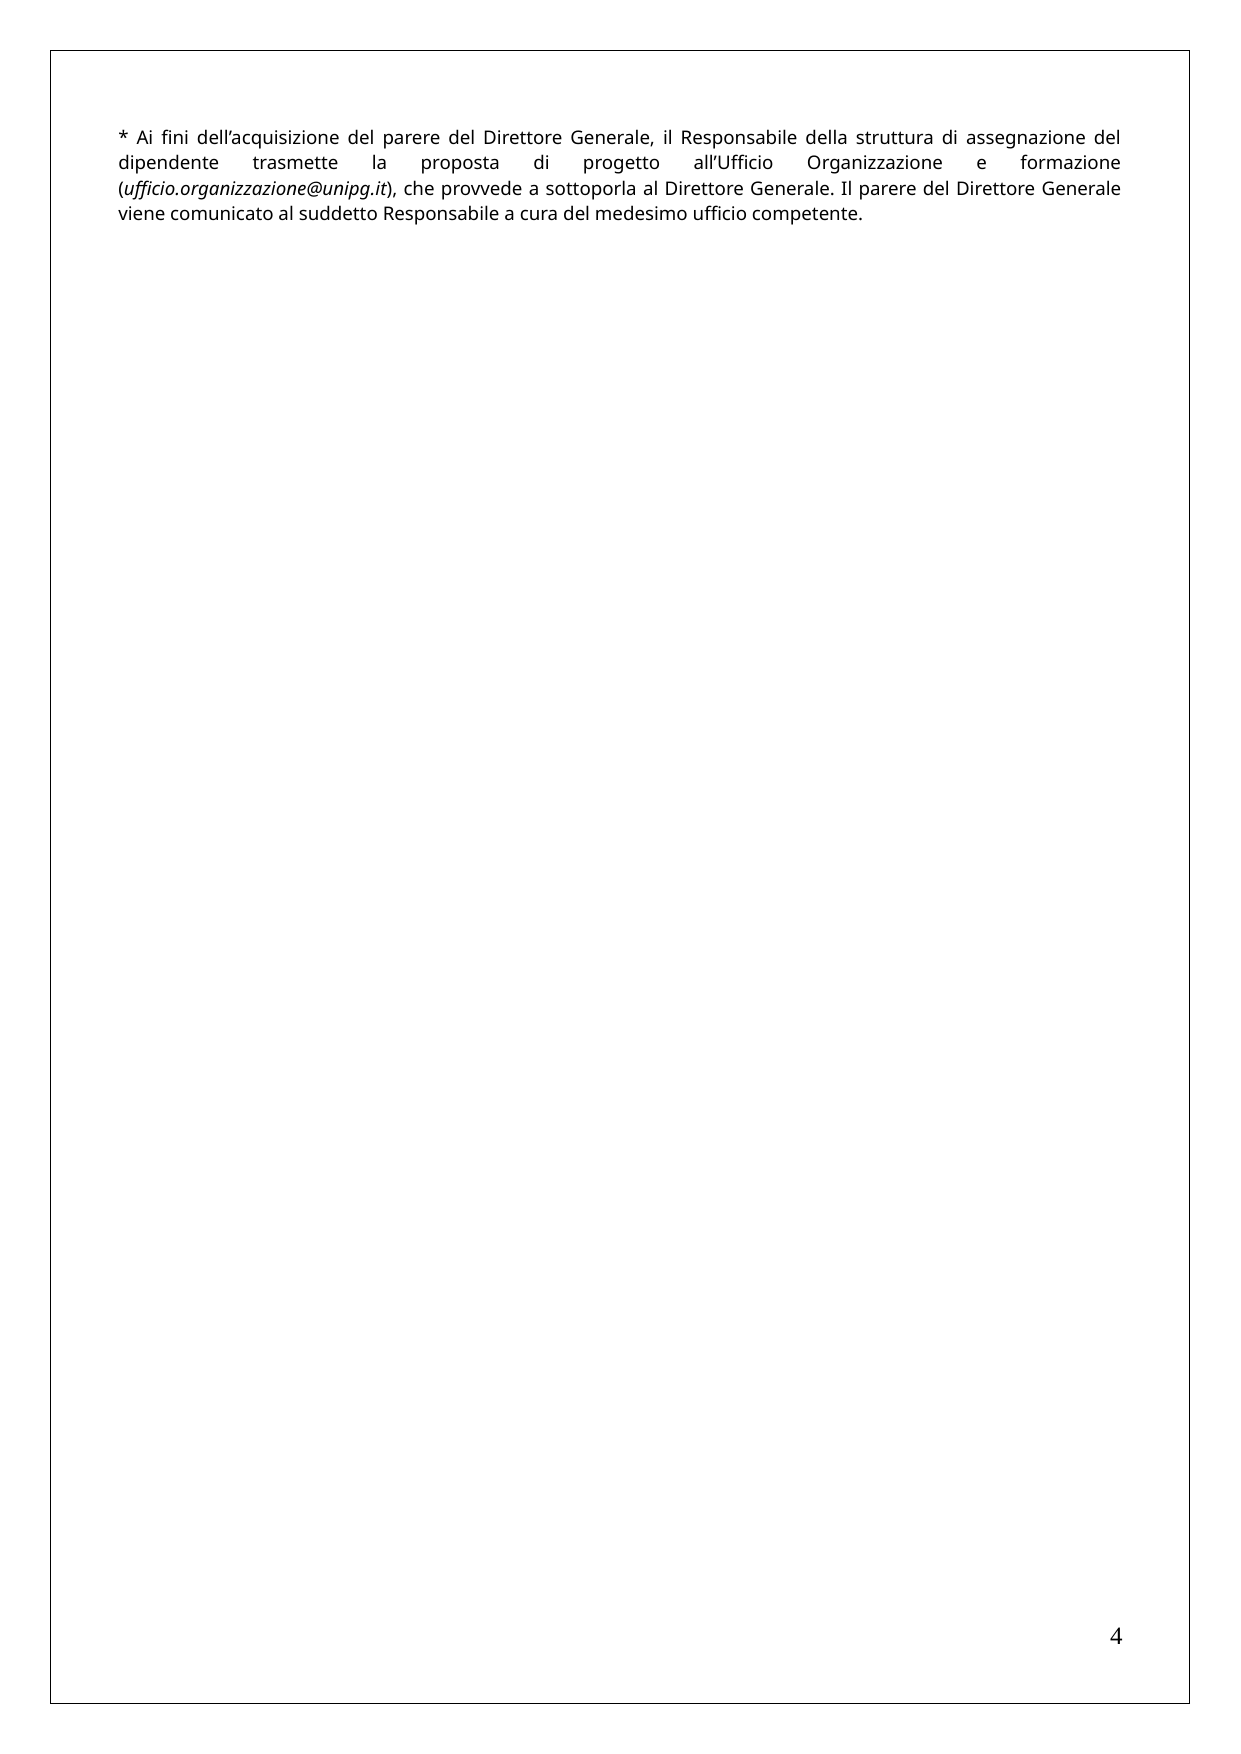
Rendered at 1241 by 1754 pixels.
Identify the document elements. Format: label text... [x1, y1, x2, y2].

text * Ai fini dell’acquisizione del parere del Direttore Generale, il Responsabile della struttura di assegnazione del dipendente trasmette la proposta di progetto all’Ufficio Organizzazione e formazione (ufficio.organizzazione@unipg.it), che provvede a sottoporla al Direttore Generale. Il parere del Direttore Generale viene comunicato al suddetto Responsabile a cura del medesimo ufficio competente. [118, 124, 1122, 226]
